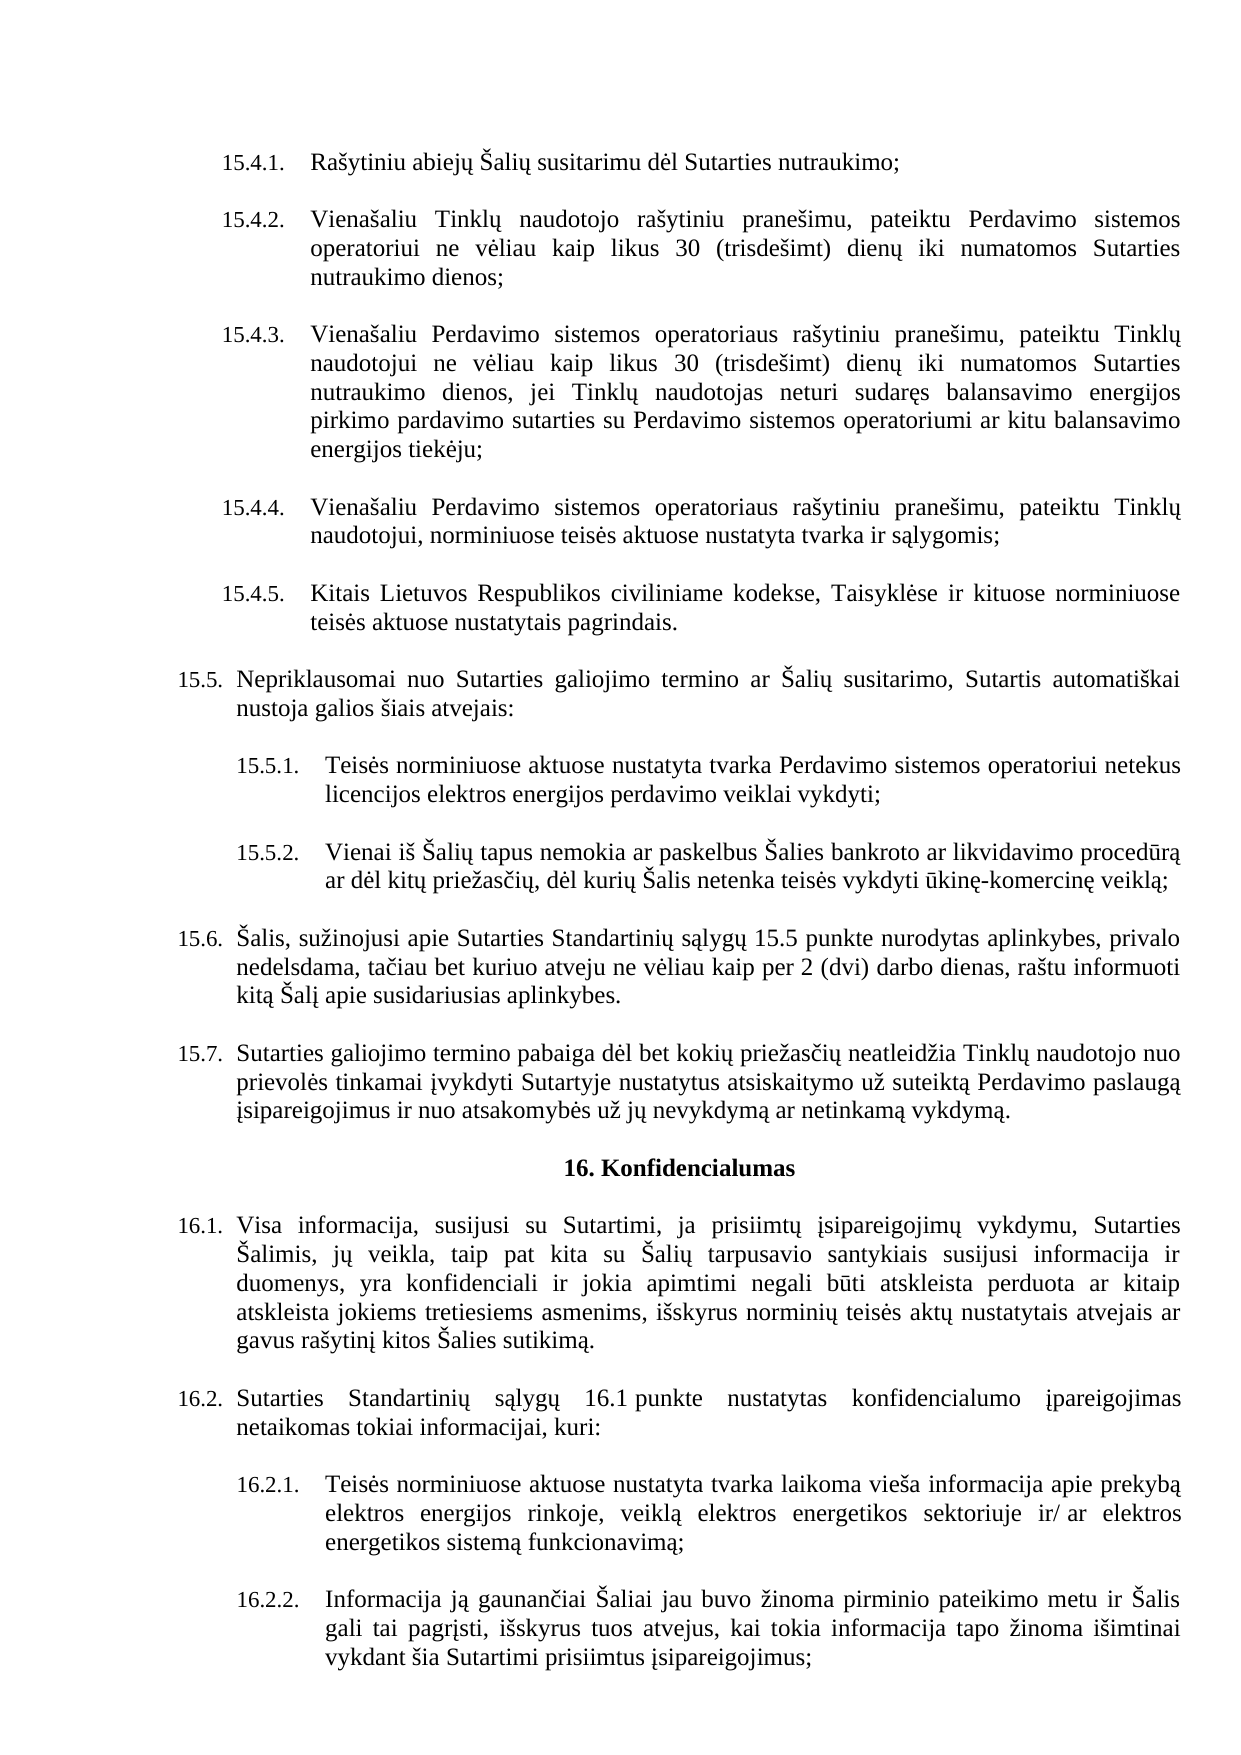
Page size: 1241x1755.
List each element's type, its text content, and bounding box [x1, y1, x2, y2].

text 15.4.2. Vienašaliu Tinklų naudotojo rašytiniu pranešimu, pateiktu Perdavimo sistemos operatoriui ne vėliau kaip likus 30 (trisdešimt) dienų iki numatomos Sutarties nutraukimo dienos; [222, 204, 1181, 291]
text 15.4.3. Vienašaliu Perdavimo sistemos operatoriaus rašytiniu pranešimu, pateiktu Tinklų naudotojui ne vėliau kaip likus 30 (trisdešimt) dienų iki numatomos Sutarties nutraukimo dienos, jei Tinklų naudotojas neturi sudaręs balansavimo energijos pirkimo pardavimo sutarties su Perdavimo sistemos operatoriumi ar kitu balansavimo energijos tiekėju; [222, 319, 1181, 463]
text 15.4.1. Rašytiniu abiejų Šalių susitarimu dėl Sutarties nutraukimo; [222, 147, 1181, 176]
text 15.6. Šalis, sužinojusi apie Sutarties Standartinių sąlygų 15.5 punkte nurodytas aplinkybes, privalo nedelsdama, tačiau bet kuriuo atveju ne vėliau kaip per 2 (dvi) darbo dienas, raštu informuoti kitą Šalį apie susidariusias aplinkybes. [177, 923, 1181, 1009]
text 16.2.1. Teisės norminiuose aktuose nustatyta tvarka laikoma vieša informacija apie prekybą elektros energijos rinkoje, veiklą elektros energetikos sektoriuje ir/ ar elektros energetikos sistemą funkcionavimą; [236, 1469, 1181, 1556]
text 15.4.4. Vienašaliu Perdavimo sistemos operatoriaus rašytiniu pranešimu, pateiktu Tinklų naudotojui, norminiuose teisės aktuose nustatyta tvarka ir sąlygomis; [222, 492, 1181, 549]
text 16.1. Visa informacija, susijusi su Sutartimi, ja prisiimtų įsipareigojimų vykdymu, Sutarties Šalimis, jų veikla, taip pat kita su Šalių tarpusavio santykiais susijusi informacija ir duomenys, yra konfidenciali ir jokia apimtimi negali būti atskleista perduota ar kitaip atskleista jokiems tretiesiems asmenims, išskyrus norminių teisės aktų nustatytais atvejais ar gavus rašytinį kitos Šalies sutikimą. [177, 1211, 1181, 1354]
text 16.2. Sutarties Standartinių sąlygų 16.1 punkte nustatytas konfidencialumo įpareigojimas netaikomas tokiai informacijai, kuri: [177, 1383, 1181, 1441]
text 16. Konfidencialumas [177, 1153, 1181, 1182]
text 15.5. Nepriklausomai nuo Sutarties galiojimo termino ar Šalių susitarimo, Sutartis automatiškai nustoja galios šiais atvejais: [177, 664, 1181, 722]
text 15.4.5. Kitais Lietuvos Respublikos civiliniame kodekse, Taisyklėse ir kituose norminiuose teisės aktuose nustatytais pagrindais. [222, 578, 1181, 636]
text 15.5.1. Teisės norminiuose aktuose nustatyta tvarka Perdavimo sistemos operatoriui netekus licencijos elektros energijos perdavimo veiklai vykdyti; [236, 751, 1181, 808]
text 15.5.2. Vienai iš Šalių tapus nemokia ar paskelbus Šalies bankroto ar likvidavimo procedūrą ar dėl kitų priežasčių, dėl kurių Šalis netenka teisės vykdyti ūkinę-komercinę veiklą; [236, 837, 1181, 894]
text 15.7. Sutarties galiojimo termino pabaiga dėl bet kokių priežasčių neatleidžia Tinklų naudotojo nuo prievolės tinkamai įvykdyti Sutartyje nustatytus atsiskaitymo už suteiktą Perdavimo paslaugą įsipareigojimus ir nuo atsakomybės už jų nevykdymą ar netinkamą vykdymą. [177, 1038, 1181, 1124]
text 16.2.2. Informacija ją gaunančiai Šaliai jau buvo žinoma pirminio pateikimo metu ir Šalis gali tai pagrįsti, išskyrus tuos atvejus, kai tokia informacija tapo žinoma išimtinai vykdant šia Sutartimi prisiimtus įsipareigojimus; [236, 1584, 1181, 1671]
